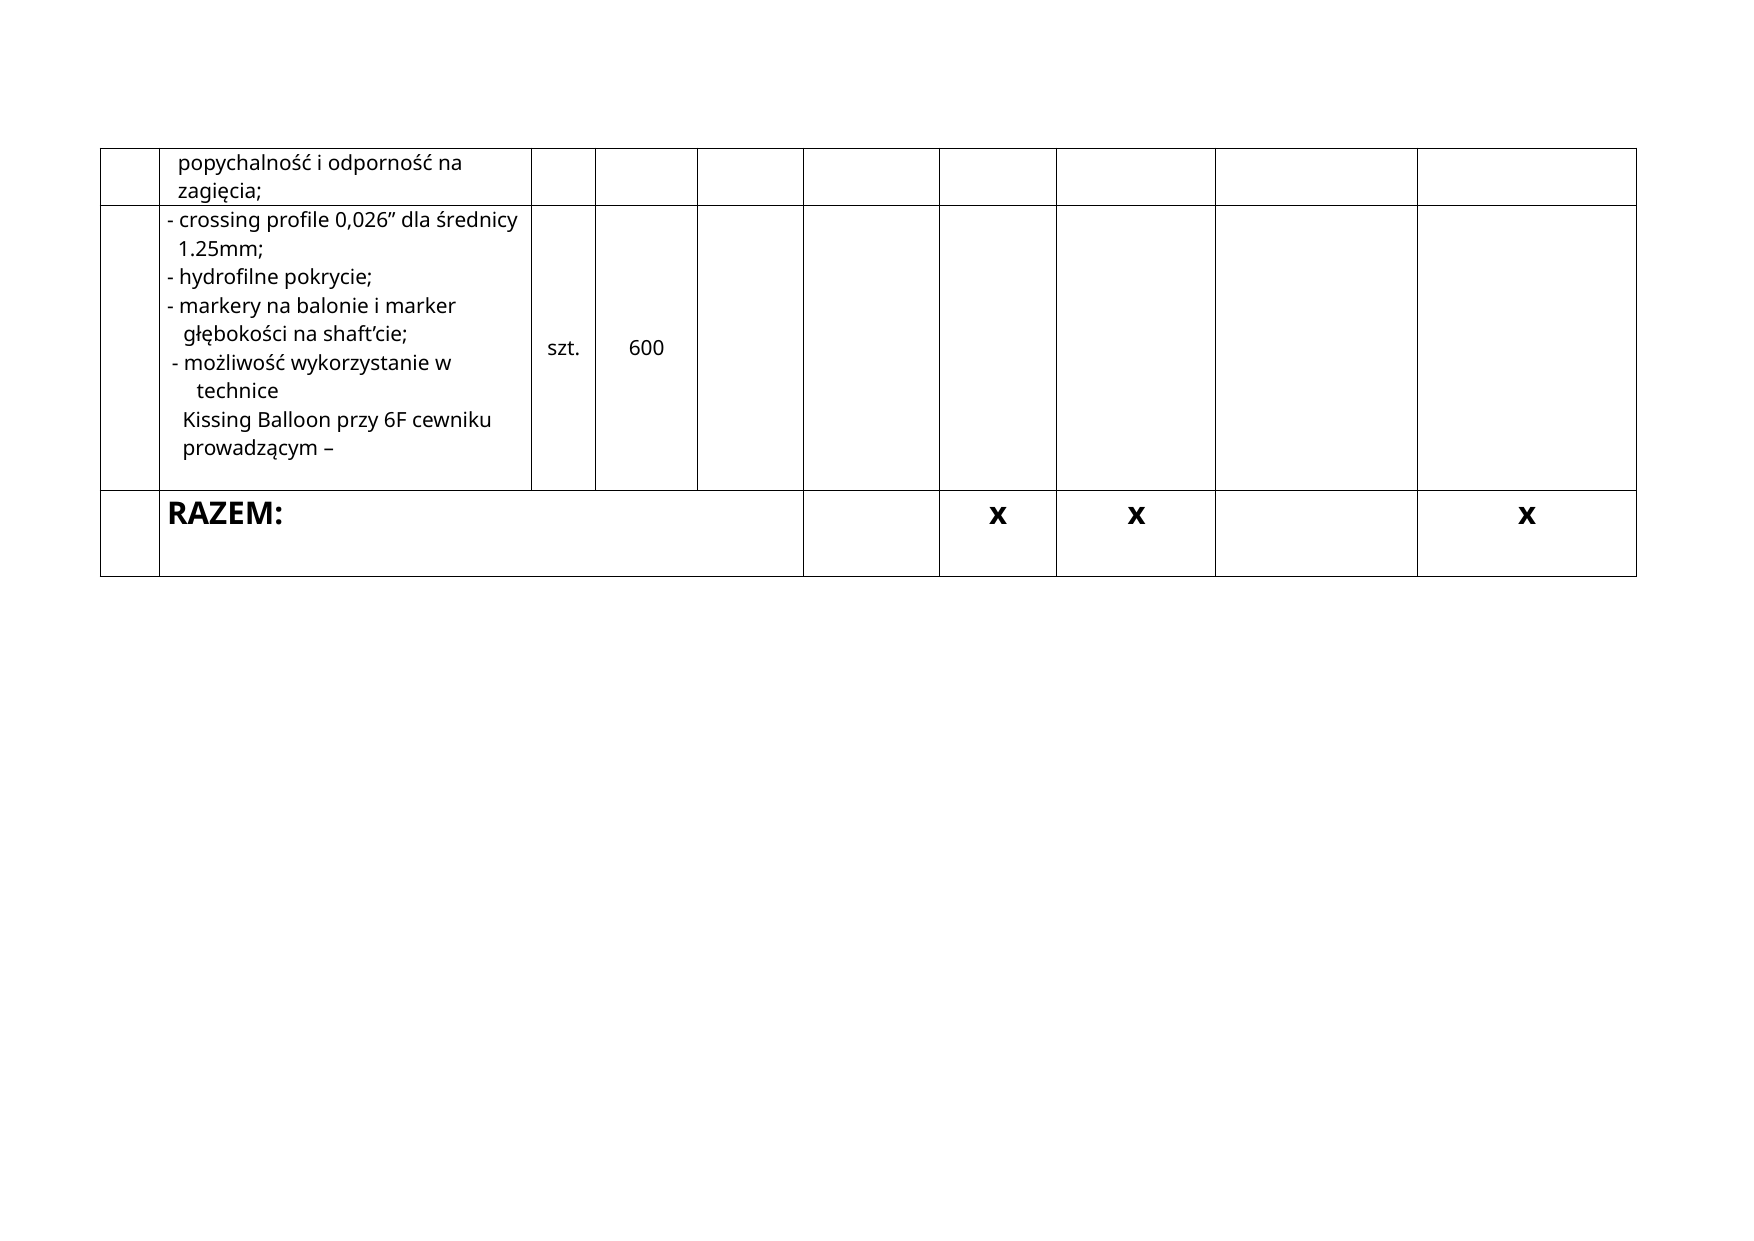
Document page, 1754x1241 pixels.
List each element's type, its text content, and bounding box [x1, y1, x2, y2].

table_cell x [1057, 491, 1215, 576]
table_cell [101, 149, 159, 204]
table_cell [940, 206, 1056, 490]
table_cell [698, 206, 803, 490]
table_cell [698, 149, 803, 204]
table_cell [1216, 206, 1417, 490]
table_cell [532, 149, 595, 204]
table_cell szt. [532, 206, 595, 490]
table_cell [1216, 491, 1417, 576]
table_cell [101, 206, 159, 490]
table_cell x [1418, 491, 1636, 576]
table_cell x [940, 491, 1056, 576]
table_cell [596, 149, 697, 204]
table_cell - crossing profile 0,026” dla średnicy 1.25mm; - hydrofilne pokrycie; - markery na balonie i marker głębokości na shaft’cie; - możliwość wykorzystanie w technice Kissing Balloon przy 6F cewniku prowadzącym – [160, 206, 531, 490]
table_cell [804, 491, 939, 576]
table_cell popychalność i odporność na zagięcia; [160, 149, 531, 204]
table_cell RAZEM: [160, 491, 803, 576]
table_cell [101, 491, 159, 576]
table_cell [1057, 206, 1215, 490]
table_cell [940, 149, 1056, 204]
table_cell [1057, 149, 1215, 204]
table_cell [804, 206, 939, 490]
table_cell [1216, 149, 1417, 204]
table_cell [1418, 206, 1636, 490]
table_cell [1418, 149, 1636, 204]
table_cell 600 [596, 206, 697, 490]
table_cell [804, 149, 939, 204]
